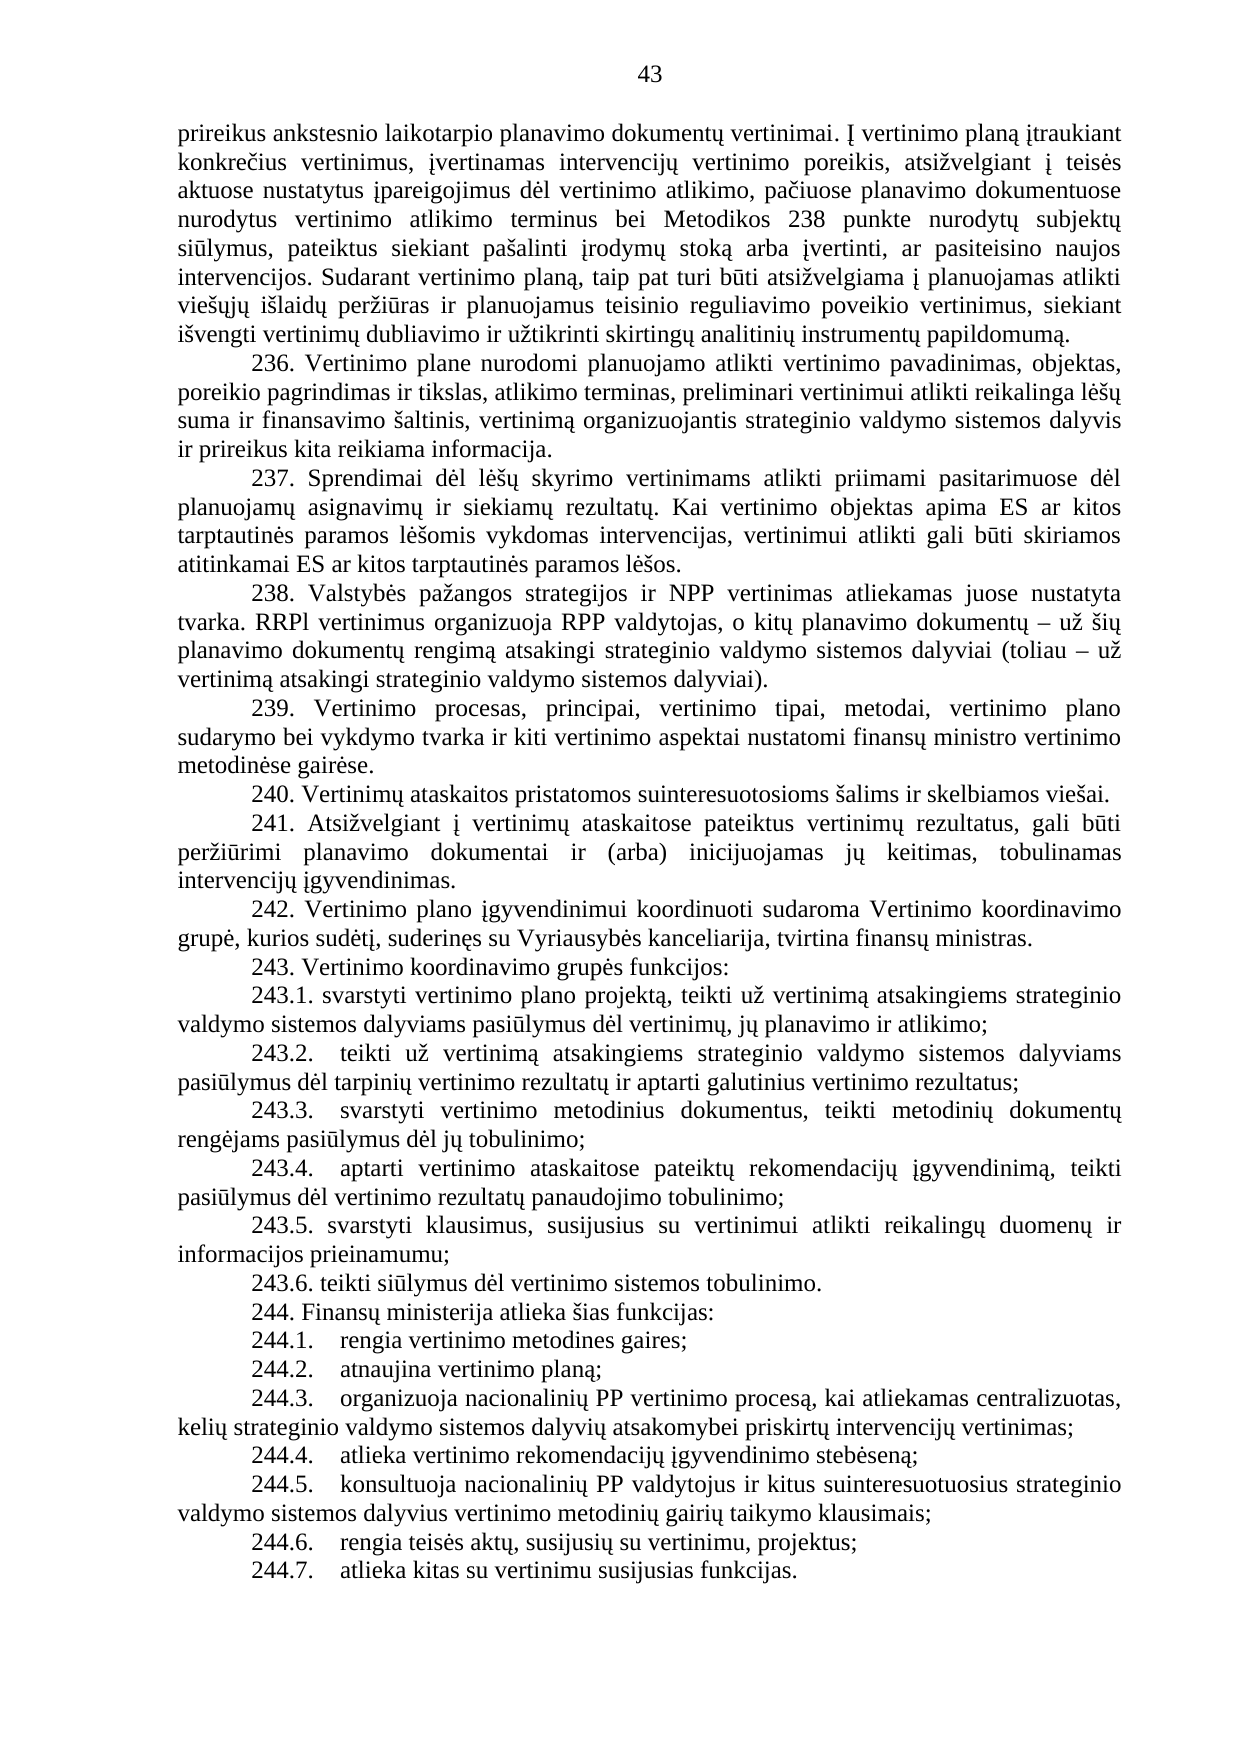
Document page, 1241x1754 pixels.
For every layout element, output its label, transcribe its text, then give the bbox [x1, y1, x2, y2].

text prireikus ankstesnio laikotarpio planavimo dokumentų vertinimai. Į vertinimo planą įtraukiant konkrečius vertinimus, įvertinamas intervencijų vertinimo poreikis, atsižvelgiant į teisės aktuose nustatytus įpareigojimus dėl vertinimo atlikimo, pačiuose planavimo dokumentuose nurodytus vertinimo atlikimo terminus bei Metodikos 238 punkte nurodytų subjektų siūlymus, pateiktus siekiant pašalinti įrodymų stoką arba įvertinti, ar pasiteisino naujos intervencijos. Sudarant vertinimo planą, taip pat turi būti atsižvelgiama į planuojamas atlikti viešųjų išlaidų peržiūras ir planuojamus teisinio reguliavimo poveikio vertinimus, siekiant išvengti vertinimų dubliavimo ir užtikrinti skirtingų analitinių instrumentų papildomumą. [177, 118, 1122, 348]
text 243.3. svarstyti vertinimo metodinius dokumentus, teikti metodinių dokumentų rengėjams pasiūlymus dėl jų tobulinimo; [177, 1096, 1122, 1153]
text 243.4. aptarti vertinimo ataskaitose pateiktų rekomendacijų įgyvendinimą, teikti pasiūlymus dėl vertinimo rezultatų panaudojimo tobulinimo; [177, 1153, 1122, 1211]
text 244.1. rengia vertinimo metodines gaires; [177, 1326, 1122, 1354]
text 244.4. atlieka vertinimo rekomendacijų įgyvendinimo stebėseną; [177, 1441, 1122, 1469]
text 241. Atsižvelgiant į vertinimų ataskaitose pateiktus vertinimų rezultatus, gali būti peržiūrimi planavimo dokumentai ir (arba) inicijuojamas jų keitimas, tobulinamas intervencijų įgyvendinimas. [177, 808, 1122, 894]
text 239. Vertinimo procesas, principai, vertinimo tipai, metodai, vertinimo plano sudarymo bei vykdymo tvarka ir kiti vertinimo aspektai nustatomi finansų ministro vertinimo metodinėse gairėse. [177, 693, 1122, 779]
text 244.7. atlieka kitas su vertinimu susijusias funkcijas. [177, 1556, 1122, 1584]
text 244. Finansų ministerija atlieka šias funkcijas: [177, 1297, 1122, 1326]
text 244.6. rengia teisės aktų, susijusių su vertinimu, projektus; [177, 1527, 1122, 1556]
text 244.5. konsultuoja nacionalinių PP valdytojus ir kitus suinteresuotuosius strateginio valdymo sistemos dalyvius vertinimo metodinių gairių taikymo klausimais; [177, 1469, 1122, 1527]
text 243.2. teikti už vertinimą atsakingiems strateginio valdymo sistemos dalyviams pasiūlymus dėl tarpinių vertinimo rezultatų ir aptarti galutinius vertinimo rezultatus; [177, 1038, 1122, 1096]
text 240. Vertinimų ataskaitos pristatomos suinteresuotosioms šalims ir skelbiamos viešai. [177, 779, 1122, 808]
text 243.6. teikti siūlymus dėl vertinimo sistemos tobulinimo. [177, 1268, 1122, 1297]
text 244.2. atnaujina vertinimo planą; [177, 1354, 1122, 1383]
text 237. Sprendimai dėl lėšų skyrimo vertinimams atlikti priimami pasitarimuose dėl planuojamų asignavimų ir siekiamų rezultatų. Kai vertinimo objektas apima ES ar kitos tarptautinės paramos lėšomis vykdomas intervencijas, vertinimui atlikti gali būti skiriamos atitinkamai ES ar kitos tarptautinės paramos lėšos. [177, 463, 1122, 578]
text 238. Valstybės pažangos strategijos ir NPP vertinimas atliekamas juose nustatyta tvarka. RRPl vertinimus organizuoja RPP valdytojas, o kitų planavimo dokumentų – už šių planavimo dokumentų rengimą atsakingi strateginio valdymo sistemos dalyviai (toliau – už vertinimą atsakingi strateginio valdymo sistemos dalyviai). [177, 578, 1122, 693]
text 243.5. svarstyti klausimus, susijusius su vertinimui atlikti reikalingų duomenų ir informacijos prieinamumu; [177, 1211, 1122, 1268]
text 236. Vertinimo plane nurodomi planuojamo atlikti vertinimo pavadinimas, objektas, poreikio pagrindimas ir tikslas, atlikimo terminas, preliminari vertinimui atlikti reikalinga lėšų suma ir finansavimo šaltinis, vertinimą organizuojantis strateginio valdymo sistemos dalyvis ir prireikus kita reikiama informacija. [177, 348, 1122, 463]
text 243.1. svarstyti vertinimo plano projektą, teikti už vertinimą atsakingiems strateginio valdymo sistemos dalyviams pasiūlymus dėl vertinimų, jų planavimo ir atlikimo; [177, 981, 1122, 1038]
text 243. Vertinimo koordinavimo grupės funkcijos: [177, 952, 1122, 981]
text 242. Vertinimo plano įgyvendinimui koordinuoti sudaroma Vertinimo koordinavimo grupė, kurios sudėtį, suderinęs su Vyriausybės kanceliarija, tvirtina finansų ministras. [177, 894, 1122, 952]
text 244.3. organizuoja nacionalinių PP vertinimo procesą, kai atliekamas centralizuotas, kelių strateginio valdymo sistemos dalyvių atsakomybei priskirtų intervencijų vertinimas; [177, 1383, 1122, 1441]
